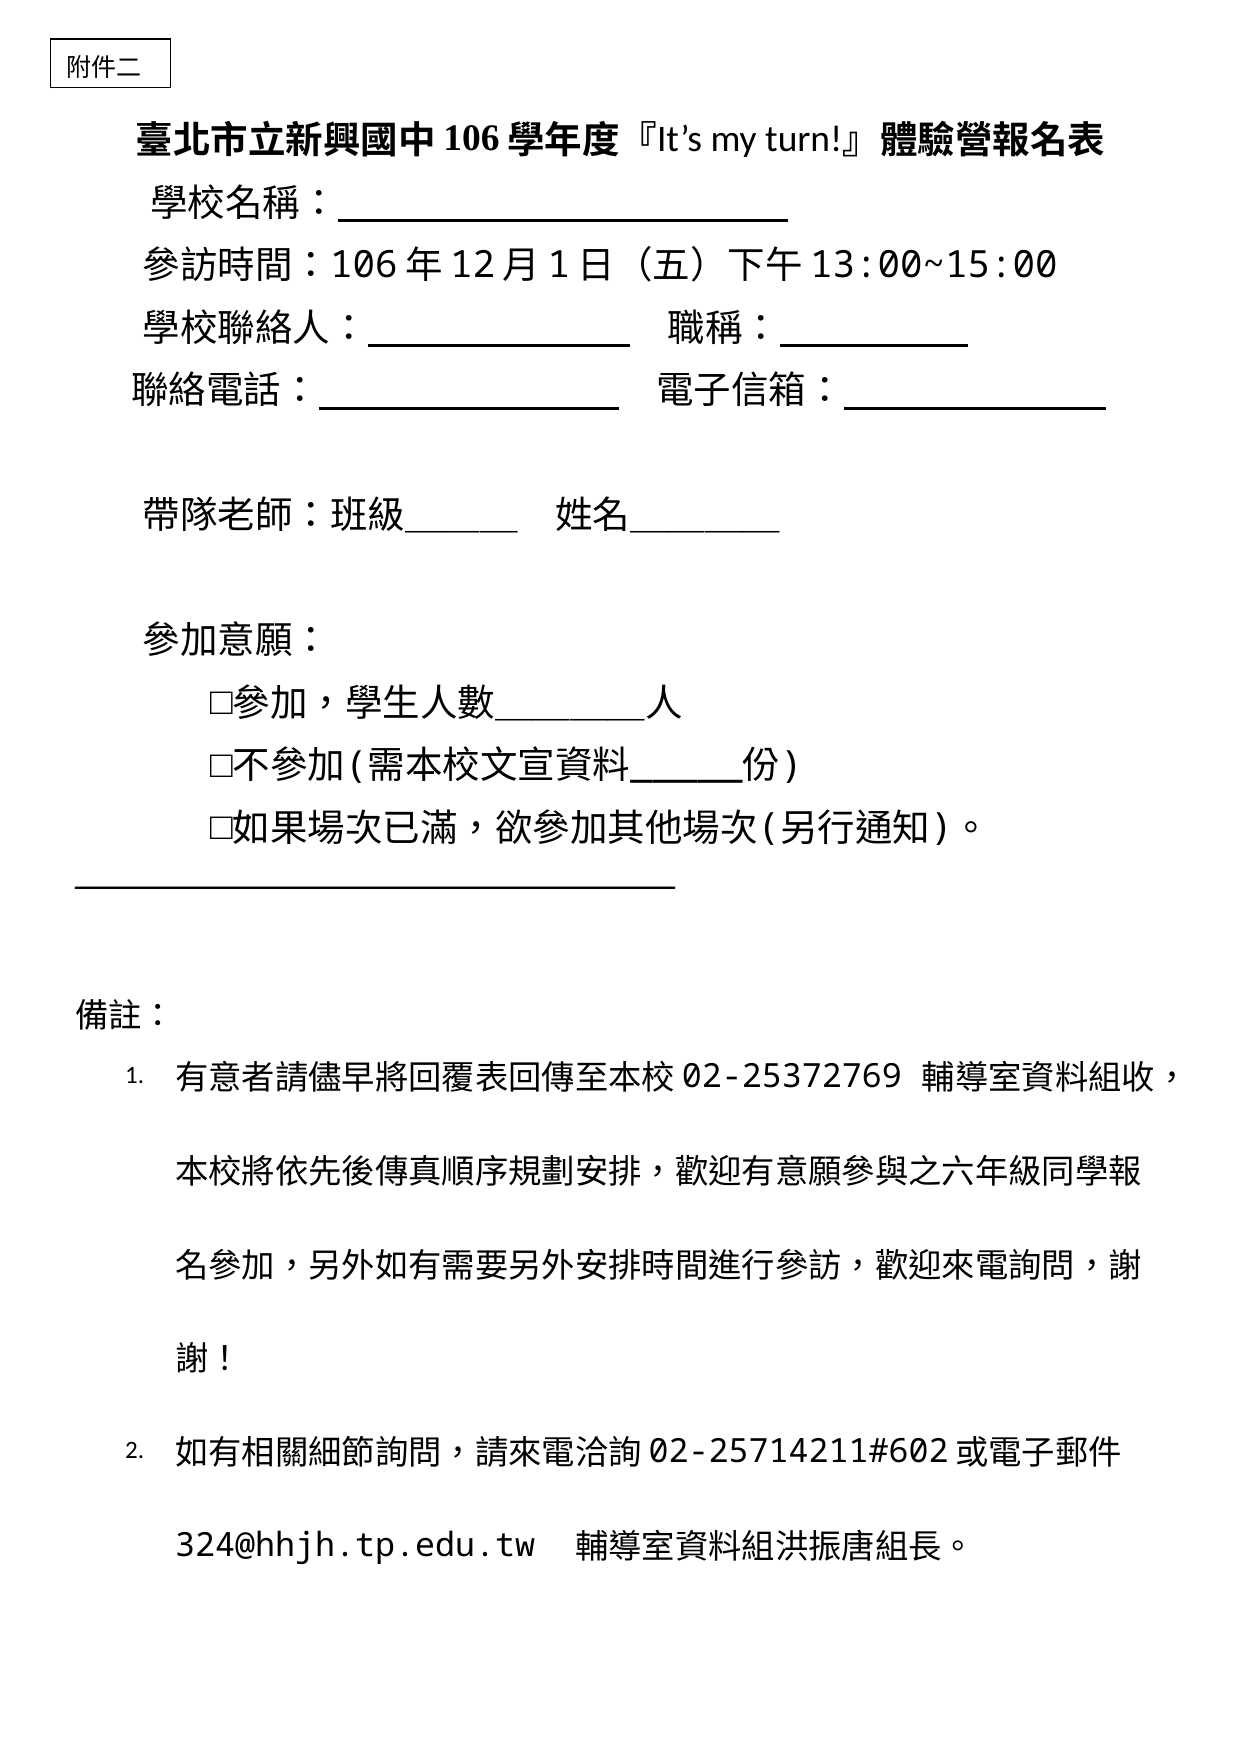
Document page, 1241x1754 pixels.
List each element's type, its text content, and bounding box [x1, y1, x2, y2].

text □參加，學生人數＿＿＿＿人 [75, 658, 1165, 721]
text 帶隊老師：班級＿＿＿ 姓名＿＿＿＿ [75, 471, 1165, 533]
text 聯絡電話： 電子信箱： [75, 346, 1165, 408]
text 備註： [75, 971, 1165, 1033]
text ────────────────────────────── [75, 846, 1165, 908]
text 臺北市立新興國中106學年度『It’s my turn!』體驗營報名表 [75, 96, 1165, 158]
text 附件二 [66, 47, 155, 79]
text 學校名稱： [75, 158, 1165, 221]
text [51, 40, 170, 87]
list 有意者請儘早將回覆表回傳至本校02-25372769 輔導室資料組收，本校將依先後傳真順序規劃安排，歡迎有意願參與之六年級同學報名參加，另外如有需要另外安排時間進行參訪，歡迎來電詢問，謝謝！ [125, 1033, 1165, 1377]
list 如有相關細節詢問，請來電洽詢02-25714211#602或電子郵件324@hhjh.tp.edu.tw 輔導室資料組洪振唐組長。 [125, 1408, 1165, 1564]
text □不參加(需本校文宣資料_____份) [75, 721, 1165, 783]
text 參加意願： [75, 596, 1165, 658]
text □如果場次已滿，欲參加其他場次(另行通知)。 [75, 783, 1165, 846]
text 學校聯絡人： 職稱： [75, 283, 1165, 346]
text 參訪時間：106年12月1日（五）下午13:00~15:00 [75, 221, 1165, 283]
